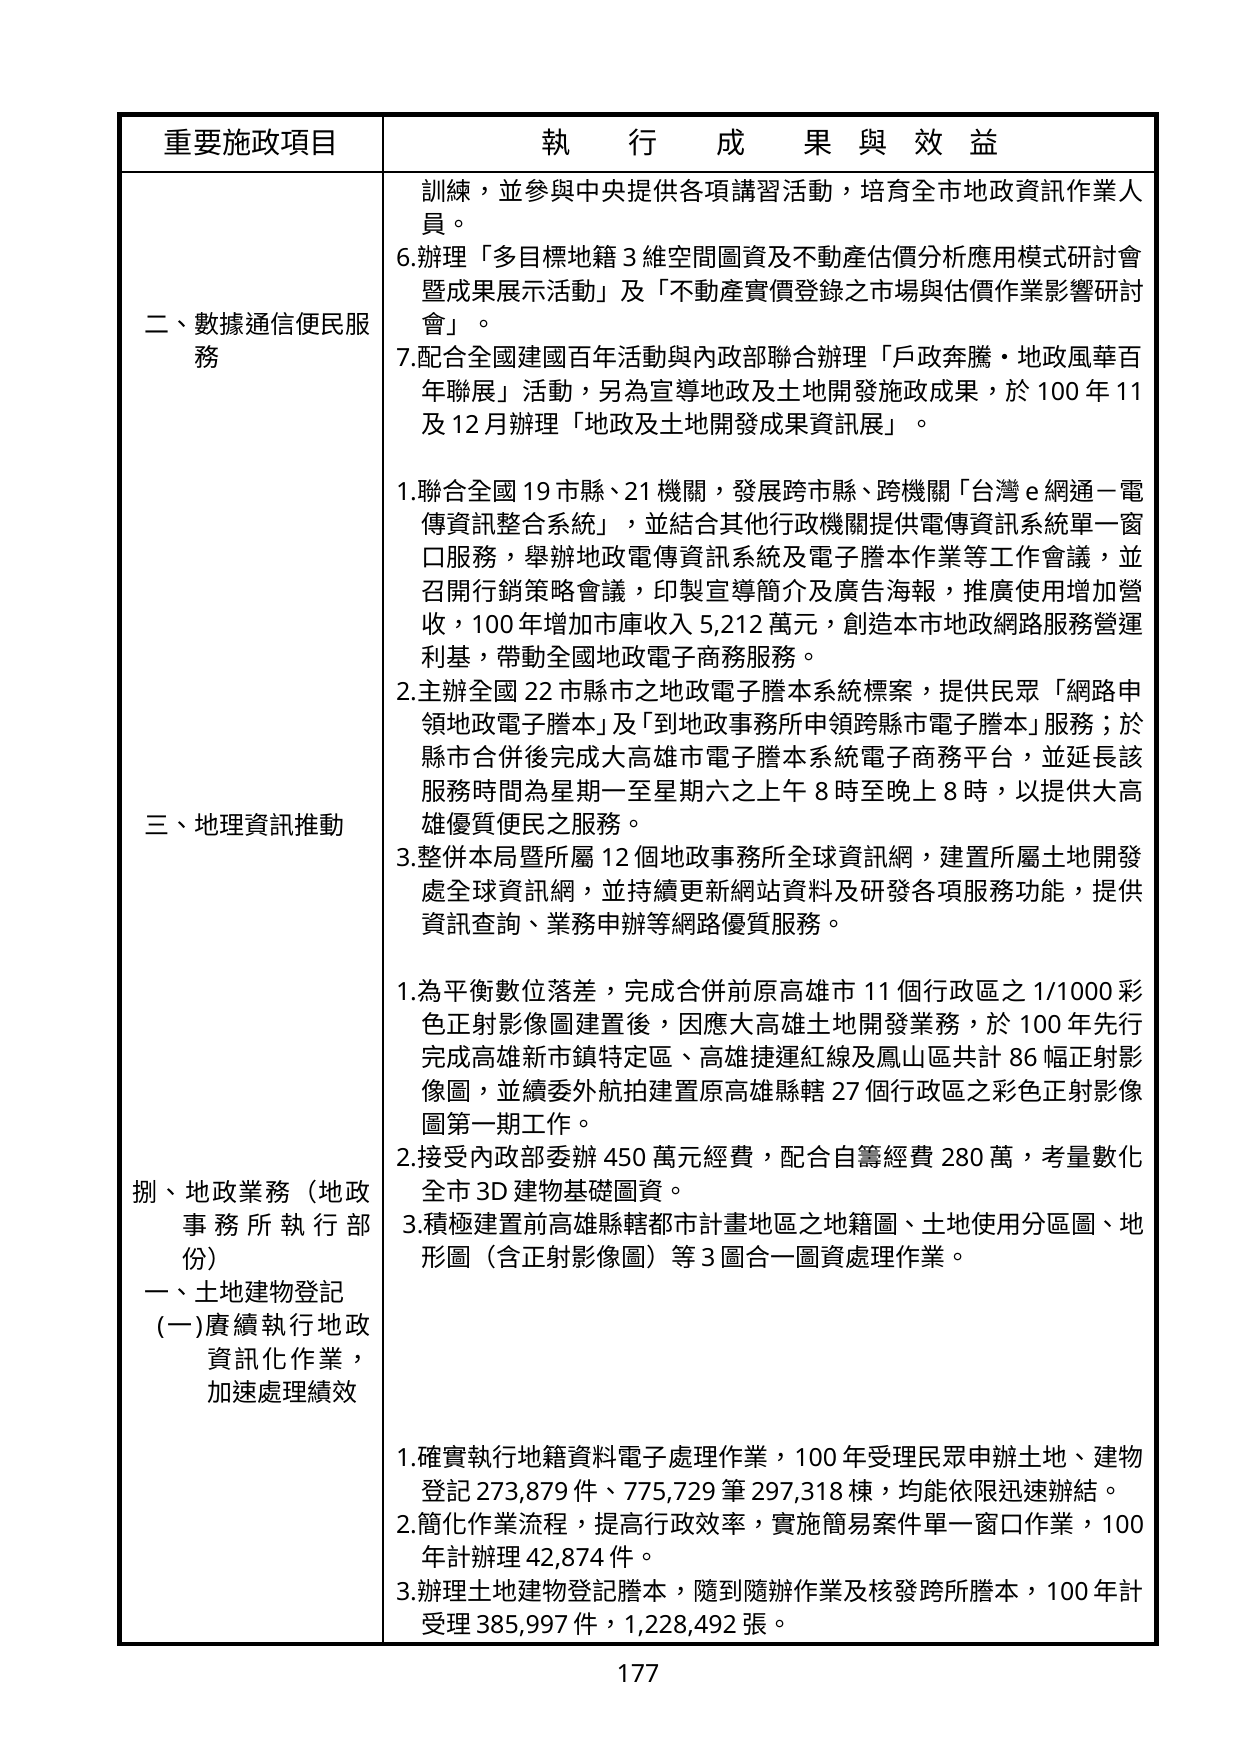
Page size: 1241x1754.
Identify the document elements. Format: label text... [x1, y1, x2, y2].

table_header 重要施政項目 [122, 117, 382, 171]
table_header 執 行 成 果 與 效 益 [384, 117, 1154, 171]
table_cell 訓練，並參與中央提供各項講習活動，培育全市地政資訊作業人員。 6.辦理「多目標地籍3維空間圖資及不動產估價分析應用模式研討會暨成果展示活動」及「不動產實價登錄之市場與估價作業影響研討會」。 7.配合全國建國百年活動與內政部聯合辦理「戶政奔騰‧地政風華百年聯展」活動，另為宣導地政及土地開發施政成果，於100年11及12月辦理「地政及土地開發成果資訊展」。 1.聯合全國19市縣、21機關，發展跨市縣、跨機關「台灣e網通－電傳資訊整合系統」，並結合其他行政機關提供電傳資訊系統單一窗口服務，舉辦地政電傳資訊系統及電子謄本作業等工作會議，並召開行銷策略會議，印製宣導簡介及廣告海報，推廣使用增加營收，100年增加市庫收入5,212萬元，創造本市地政網路服務營運利基，帶動全國地政電子商務服務。 2.主辦全國22市縣市之地政電子謄本系統標案，提供民眾「網路申領地政電子謄本」及「到地政事務所申領跨縣市電子謄本」服務；於縣市合併後完成大高雄市電子謄本系統電子商務平台，並延長該服務時間為星期一至星期六之上午8時至晚上8時，以提供大高雄優質便民之服務。 3.整併本局暨所屬12個地政事務所全球資訊網，建置所屬土地開發處全球資訊網，並持續更新網站資料及研發各項服務功能，提供資訊查詢、業務申辦等網路優質服務。 1.為平衡數位落差，完成合併前原高雄市11個行政區之1/1000彩色正射影像圖建置後，因應大高雄土地開發業務，於100年先行完成高雄新市鎮特定區、高雄捷運紅線及鳳山區共計86幅正射影像圖，並續委外航拍建置原高雄縣轄27個行政區之彩色正射影像圖第一期工作。 2.接受內政部委辦450萬元經費，配合自籌經費280萬，考量數化全市3D建物基礎圖資。 3.積極建置前高雄縣轄都市計畫地區之地籍圖、土地使用分區圖、地形圖（含正射影像圖）等3圖合一圖資處理作業。 1.確實執行地籍資料電子處理作業，100年受理民眾申辦土地、建物登記273,879件、775,729筆297,318棟，均能依限迅速辦結。 2.簡化作業流程，提高行政效率，實施簡易案件單一窗口作業，100年計辦理42,874件。 3.辦理土地建物登記謄本，隨到隨辦作業及核發跨所謄本，100年計受理385,997件，1,228,492張。 [384, 173, 1154, 1641]
table_cell 二、數據通信便民服務 三、地理資訊推動 捌、地政業務（地政事務所執行部份） 一、土地建物登記 (一)賡續執行地政資訊化作業，加速處理績效 [122, 173, 382, 1641]
